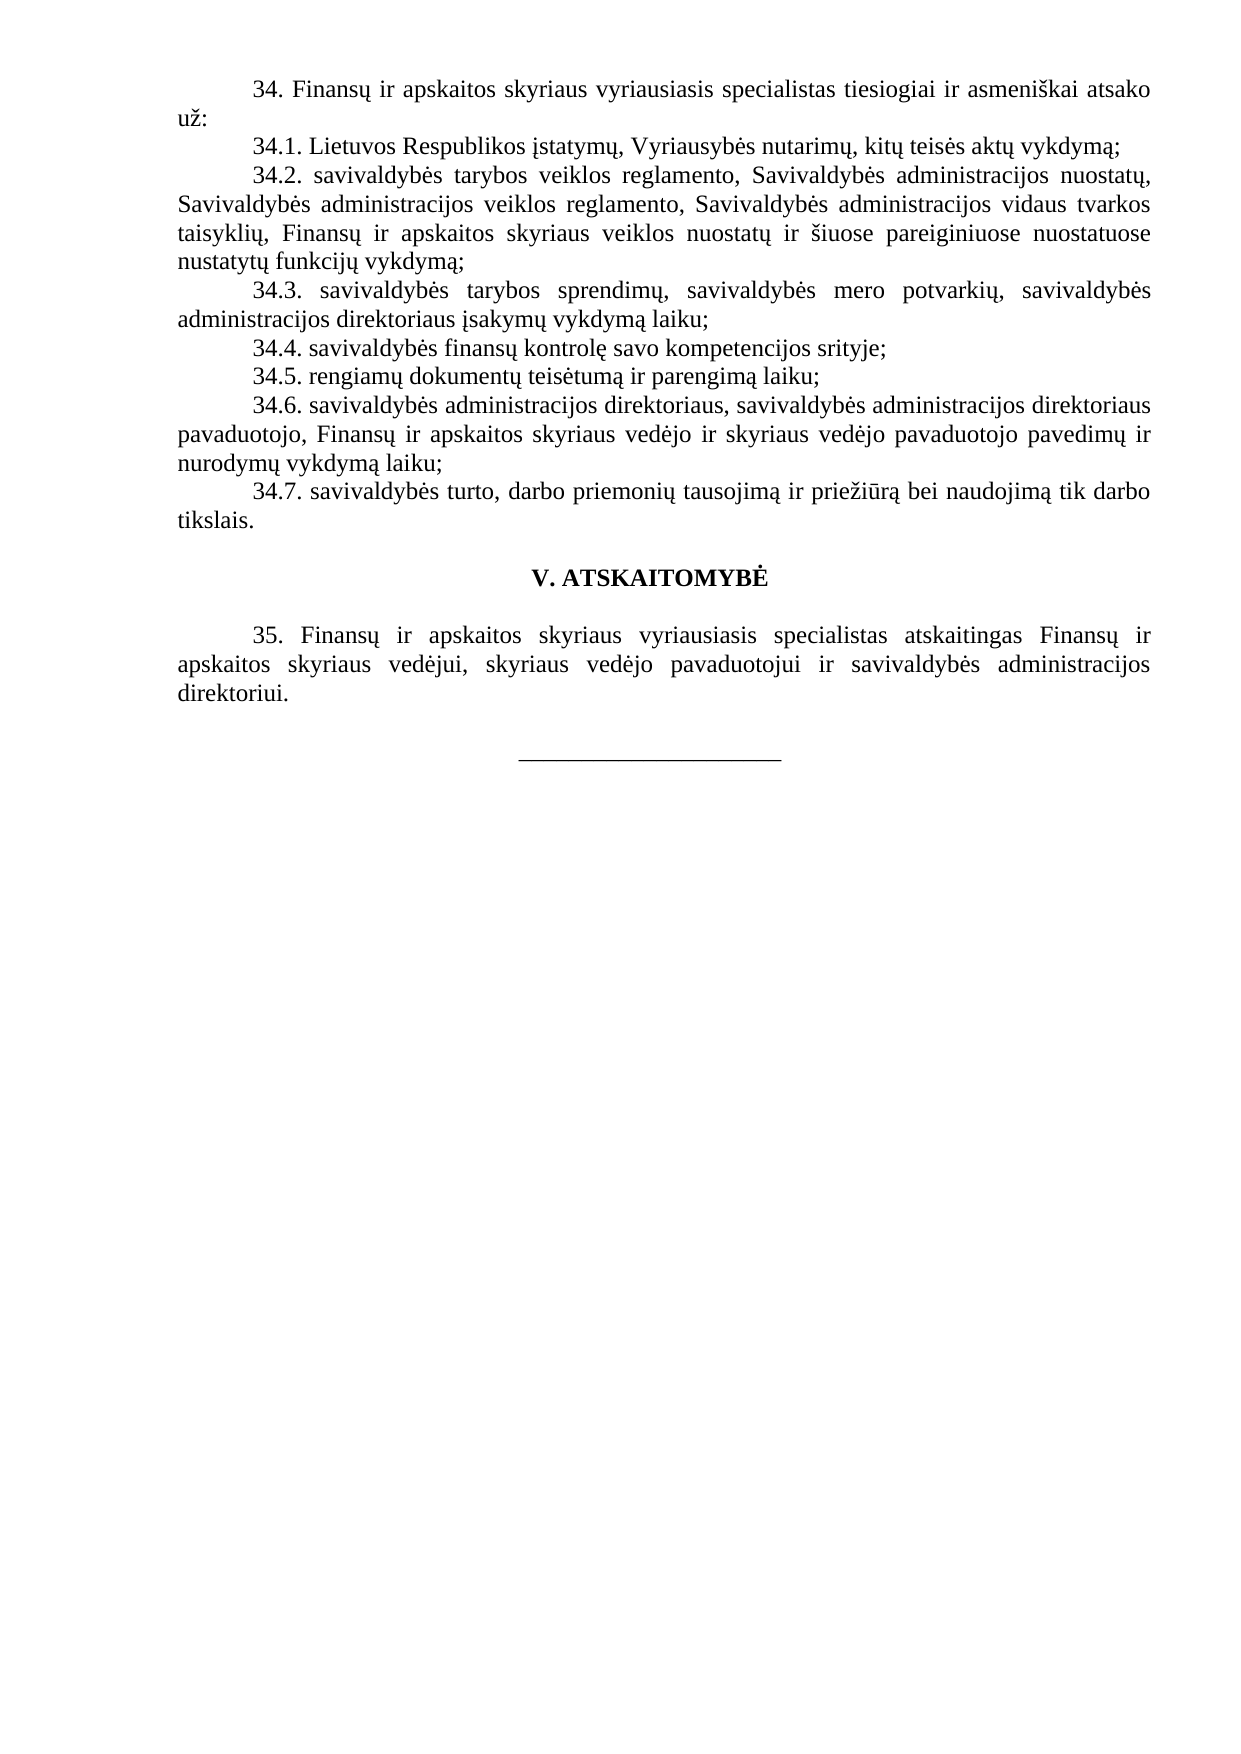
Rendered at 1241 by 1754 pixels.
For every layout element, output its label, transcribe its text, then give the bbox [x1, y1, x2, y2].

text 34. Finansų ir apskaitos skyriaus vyriausiasis specialistas tiesiogiai ir asmeniškai atsako už: [177, 74, 1152, 131]
text 34.5. rengiamų dokumentų teisėtumą ir parengimą laiku; [177, 361, 1152, 390]
text V. ATSKAITOMYBĖ [177, 563, 1123, 591]
text 34.4. savivaldybės finansų kontrolę savo kompetencijos srityje; [177, 333, 1152, 361]
text 34.3. savivaldybės tarybos sprendimų, savivaldybės mero potvarkių, savivaldybės administracijos direktoriaus įsakymų vykdymą laiku; [177, 275, 1152, 333]
text 34.7. savivaldybės turto, darbo priemonių tausojimą ir priežiūrą bei naudojimą tik darbo tikslais. [177, 476, 1152, 534]
text _____________________ [177, 735, 1123, 764]
text 34.6. savivaldybės administracijos direktoriaus, savivaldybės administracijos direktoriaus pavaduotojo, Finansų ir apskaitos skyriaus vedėjo ir skyriaus vedėjo pavaduotojo pavedimų ir nurodymų vykdymą laiku; [177, 390, 1152, 476]
text 34.2. savivaldybės tarybos veiklos reglamento, Savivaldybės administracijos nuostatų, Savivaldybės administracijos veiklos reglamento, Savivaldybės administracijos vidaus tvarkos taisyklių, Finansų ir apskaitos skyriaus veiklos nuostatų ir šiuose pareiginiuose nuostatuose nustatytų funkcijų vykdymą; [177, 160, 1152, 275]
text 34.1. Lietuvos Respublikos įstatymų, Vyriausybės nutarimų, kitų teisės aktų vykdymą; [177, 131, 1152, 160]
text 35. Finansų ir apskaitos skyriaus vyriausiasis specialistas atskaitingas Finansų ir apskaitos skyriaus vedėjui, skyriaus vedėjo pavaduotojui ir savivaldybės administracijos direktoriui. [177, 620, 1152, 706]
